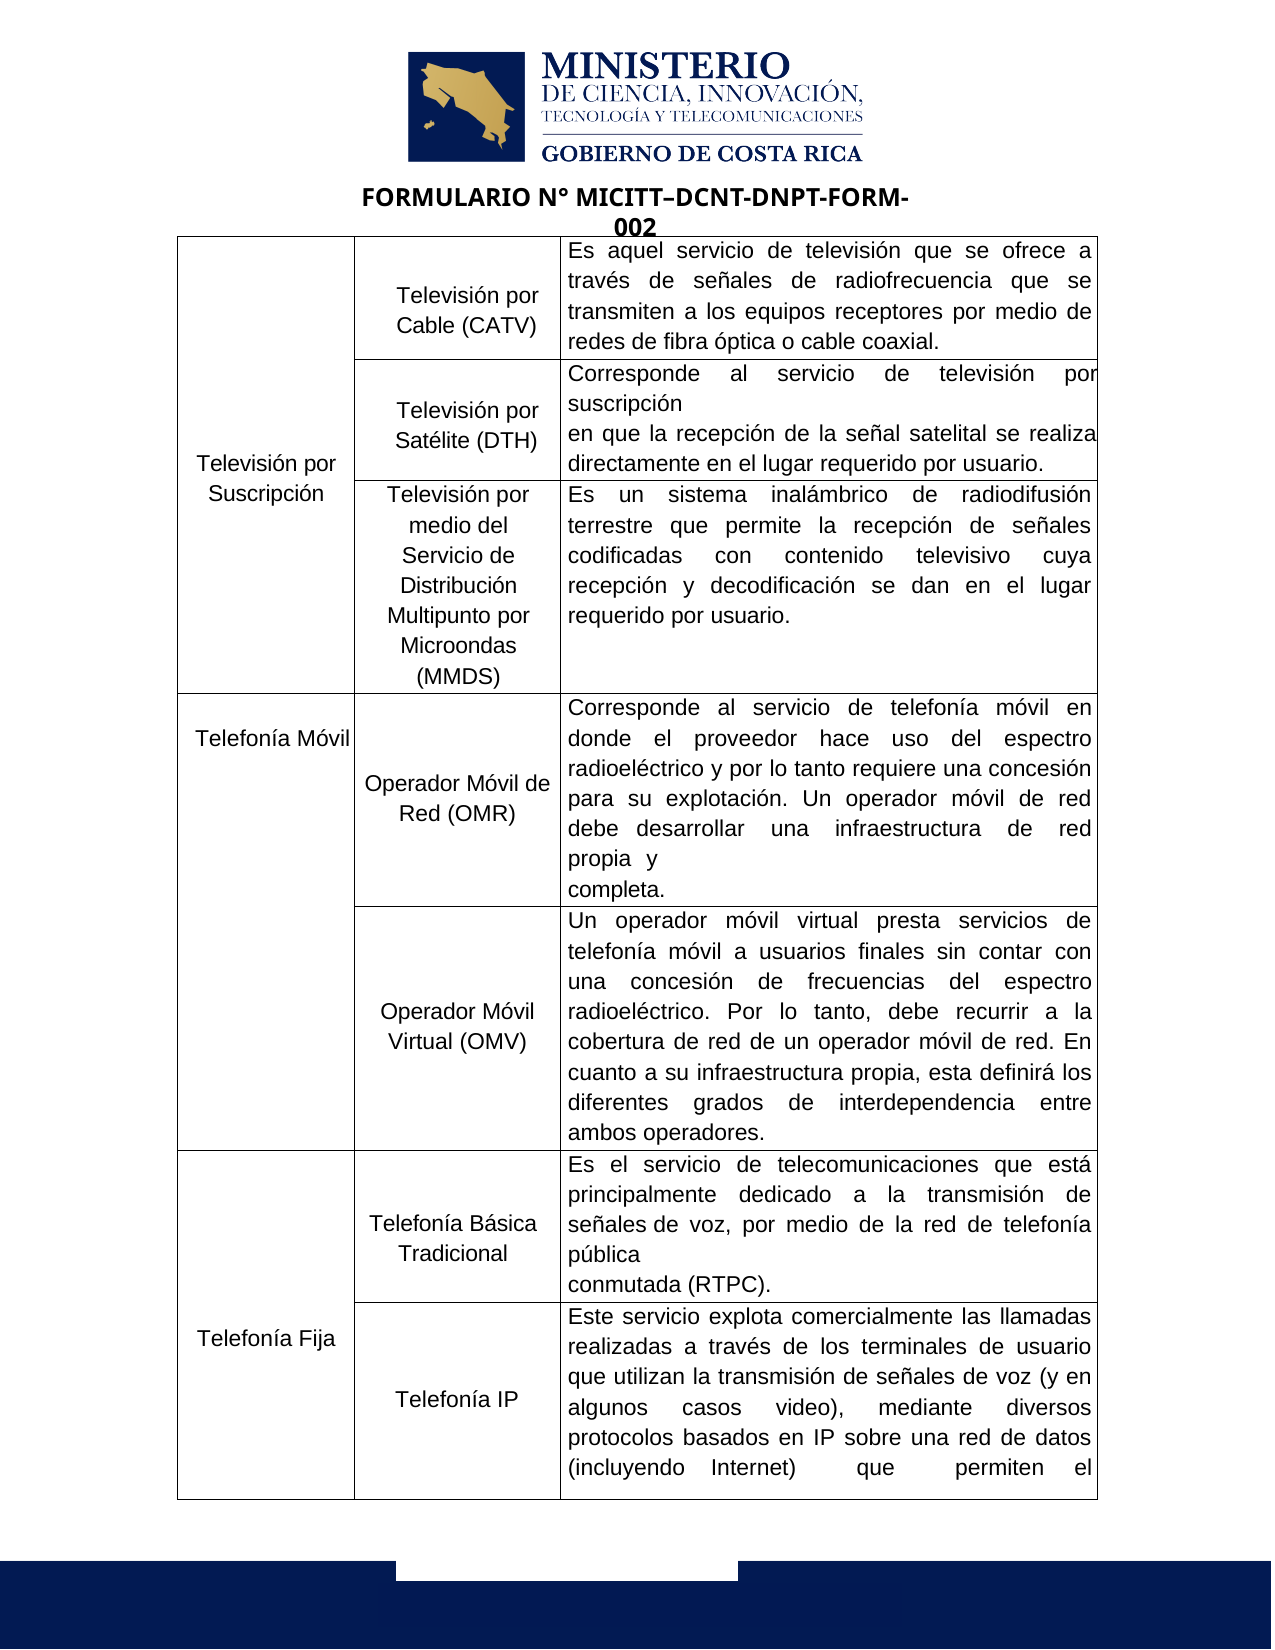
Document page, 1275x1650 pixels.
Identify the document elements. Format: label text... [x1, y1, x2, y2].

table_cell Televisión por Suscripción [178, 237, 354, 693]
table_cell Televisión por medio del Servicio de Distribución Multipunto por Microondas (MMDS) [355, 481, 560, 693]
table_cell Telefonía Básica Tradicional [355, 1151, 560, 1302]
table_cell Telefonía IP [355, 1303, 560, 1499]
table_cell Es aquel servicio de televisión que se ofrece a través de señales de radiofrecuencia que se transmiten a los equipos receptores por medio de redes de fibra óptica o cable coaxial. [561, 237, 1097, 358]
table_cell Televisión por Satélite (DTH) [355, 360, 560, 480]
table_cell Telefonía Fija [178, 1151, 354, 1499]
table_cell Es un sistema inalámbrico de radiodifusión terrestre que permite la recepción de señales codificadas con contenido televisivo cuya recepción y decodificación se dan en el lugar requerido por usuario. [561, 481, 1097, 693]
table_cell Un operador móvil virtual presta servicios de telefonía móvil a usuarios finales sin contar con una concesión de frecuencias del espectro radioeléctrico. Por lo tanto, debe recurrir a la cobertura de red de un operador móvil de red. En cuanto a su infraestructura propia, esta definirá los diferentes grados de interdependencia entre ambos operadores. [561, 907, 1097, 1149]
table_cell Operador Móvil de Red (OMR) [355, 694, 560, 906]
table_cell Este servicio explota comercialmente las llamadas realizadas a través de los terminales de usuario que utilizan la transmisión de señales de voz (y en algunos casos video), mediante diversos protocolos basados en IP sobre una red de datos (incluyendo Internet) que permiten el [561, 1303, 1097, 1499]
table_cell Telefonía Móvil [178, 694, 354, 1149]
table_cell Operador Móvil Virtual (OMV) [355, 907, 560, 1149]
table_cell Televisión por Cable (CATV) [355, 237, 560, 358]
table_cell Es el servicio de telecomunicaciones que está principalmente dedicado a la transmisión de señales de voz, por medio de la red de telefonía pública conmutada (RTPC). [561, 1151, 1097, 1302]
table_cell Corresponde al servicio de televisión por suscripción en que la recepción de la señal satelital se realiza directamente en el lugar requerido por usuario. [561, 360, 1097, 480]
table_cell Corresponde al servicio de telefonía móvil en donde el proveedor hace uso del espectro radioeléctrico y por lo tanto requiere una concesión para su explotación. Un operador móvil de red debe desarrollar una infraestructura de red propia y completa. [561, 694, 1097, 906]
